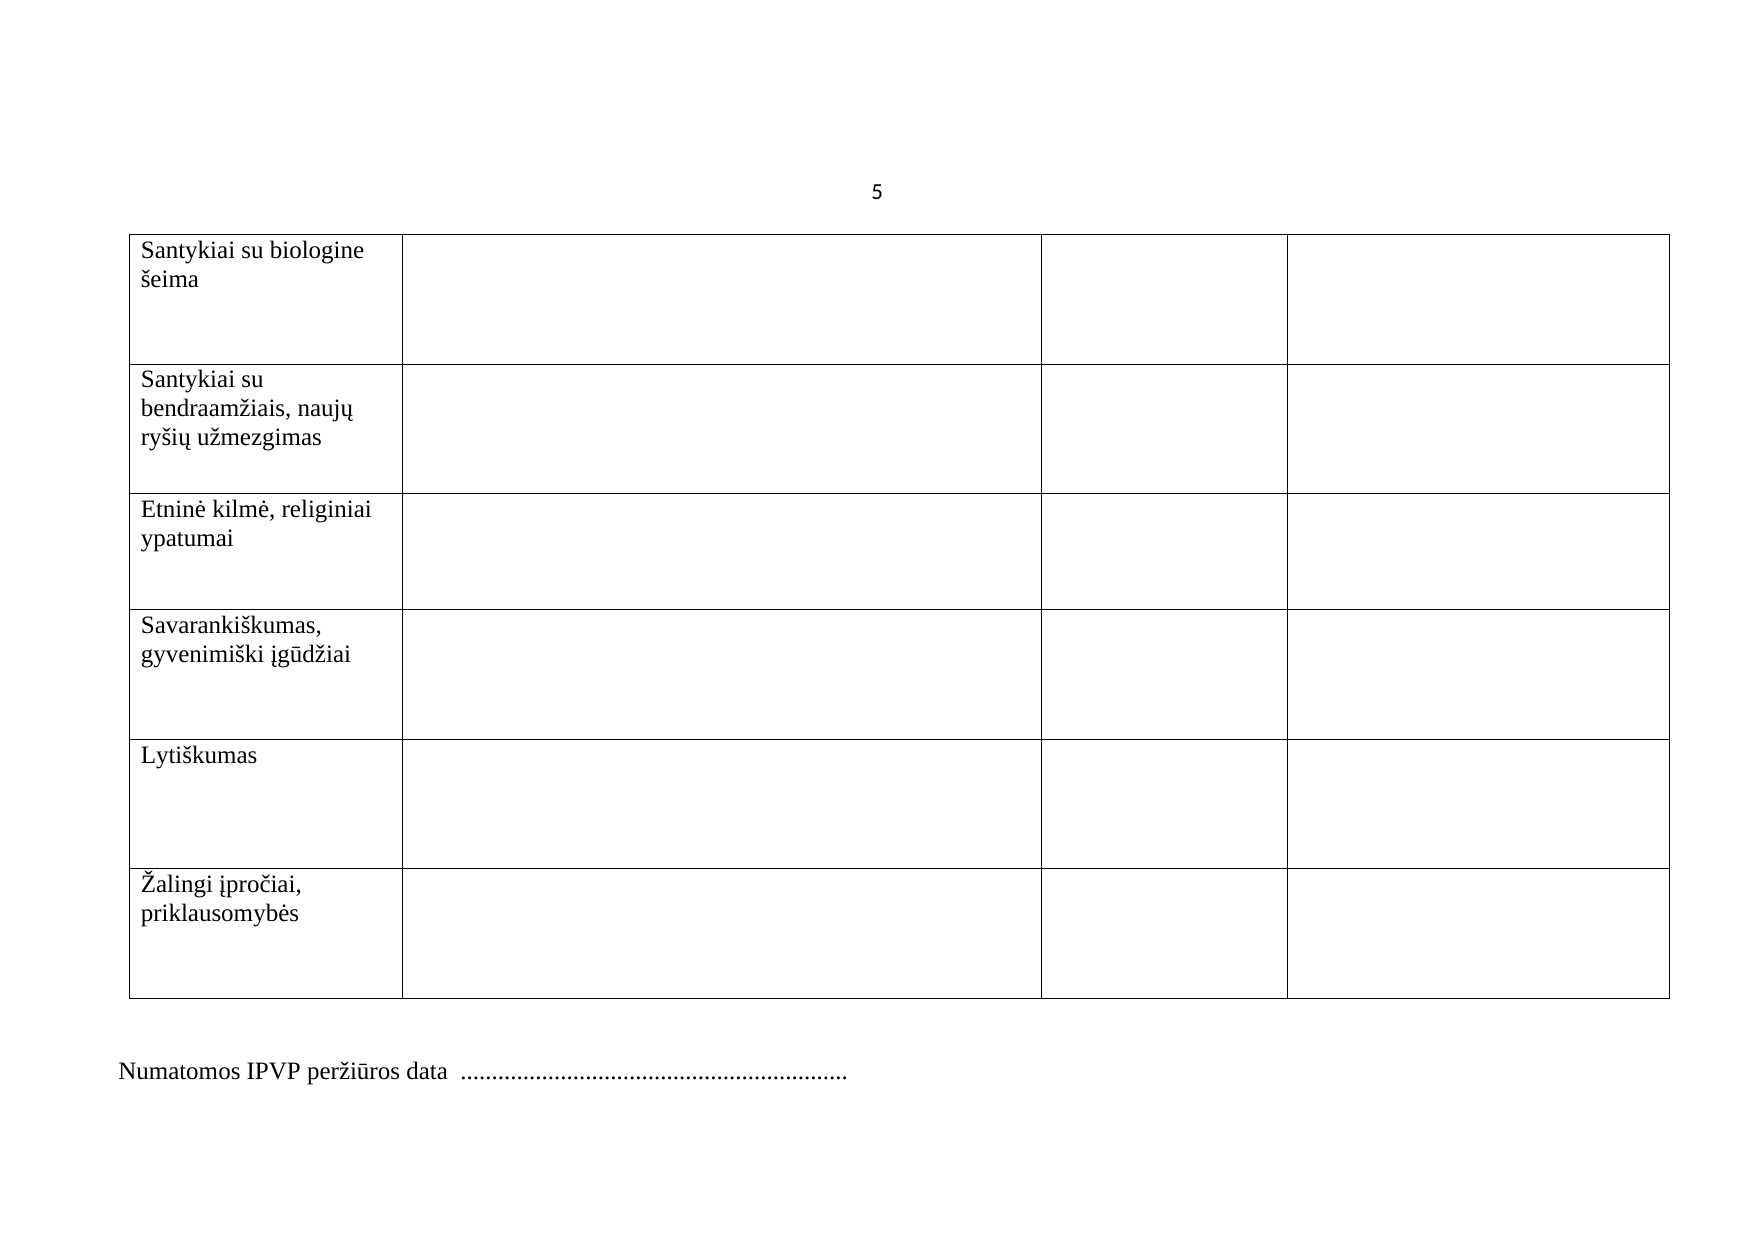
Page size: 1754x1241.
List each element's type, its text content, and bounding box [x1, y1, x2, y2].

table_cell [1042, 235, 1287, 363]
table_cell Savarankiškumas, gyvenimiški įgūdžiai [130, 610, 402, 739]
table_cell [403, 365, 1041, 493]
table_cell [1042, 869, 1287, 998]
table_cell [1288, 494, 1669, 609]
table_cell [403, 610, 1041, 739]
table_cell [1042, 610, 1287, 739]
table_cell Santykiai su bendraamžiais, naujų ryšių užmezgimas [130, 365, 402, 493]
table_cell [1288, 365, 1669, 493]
table_cell [403, 869, 1041, 998]
table_cell [1042, 365, 1287, 493]
table_cell [1288, 869, 1669, 998]
table_cell Santykiai su biologine šeima [130, 235, 402, 363]
table_cell [1288, 740, 1669, 868]
table_cell [1288, 610, 1669, 739]
table_cell [1042, 494, 1287, 609]
text Numatomos IPVP peržiūros data .............................................................. [118, 1056, 1636, 1085]
table_cell [1042, 740, 1287, 868]
table_cell [403, 494, 1041, 609]
table_cell Etninė kilmė, religiniai ypatumai [130, 494, 402, 609]
table_cell Lytiškumas [130, 740, 402, 868]
table_cell [1288, 235, 1669, 363]
table_cell Žalingi įpročiai, priklausomybės [130, 869, 402, 998]
table_cell [403, 235, 1041, 363]
table_cell [403, 740, 1041, 868]
